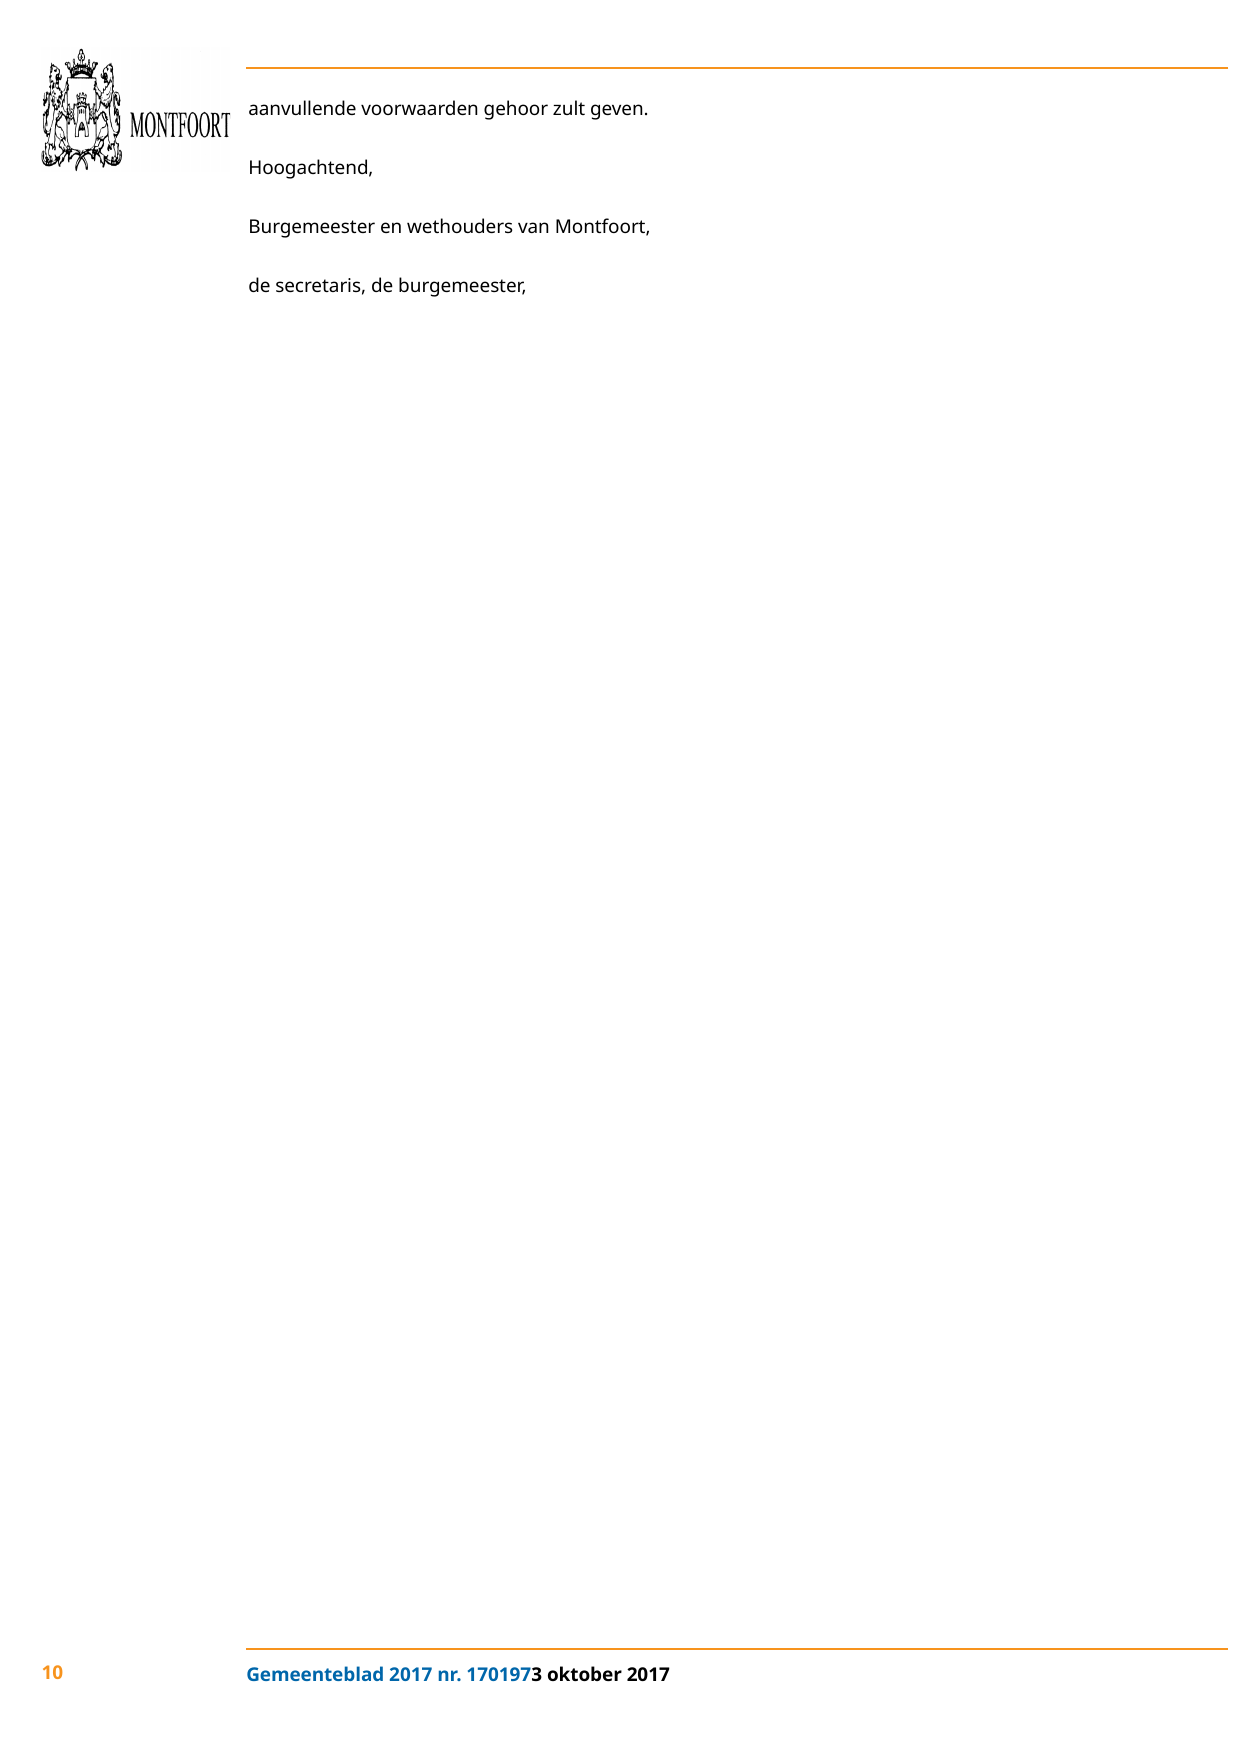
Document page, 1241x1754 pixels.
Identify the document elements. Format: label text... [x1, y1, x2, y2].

text Hoogachtend, [248, 154, 1152, 180]
picture [41, 47, 231, 172]
text Burgemeester en wethouders van Montfoort, [248, 213, 1152, 239]
text aanvullende voorwaarden gehoor zult geven. [248, 95, 1152, 121]
text de secretaris, de burgemeester, [248, 272, 1152, 298]
